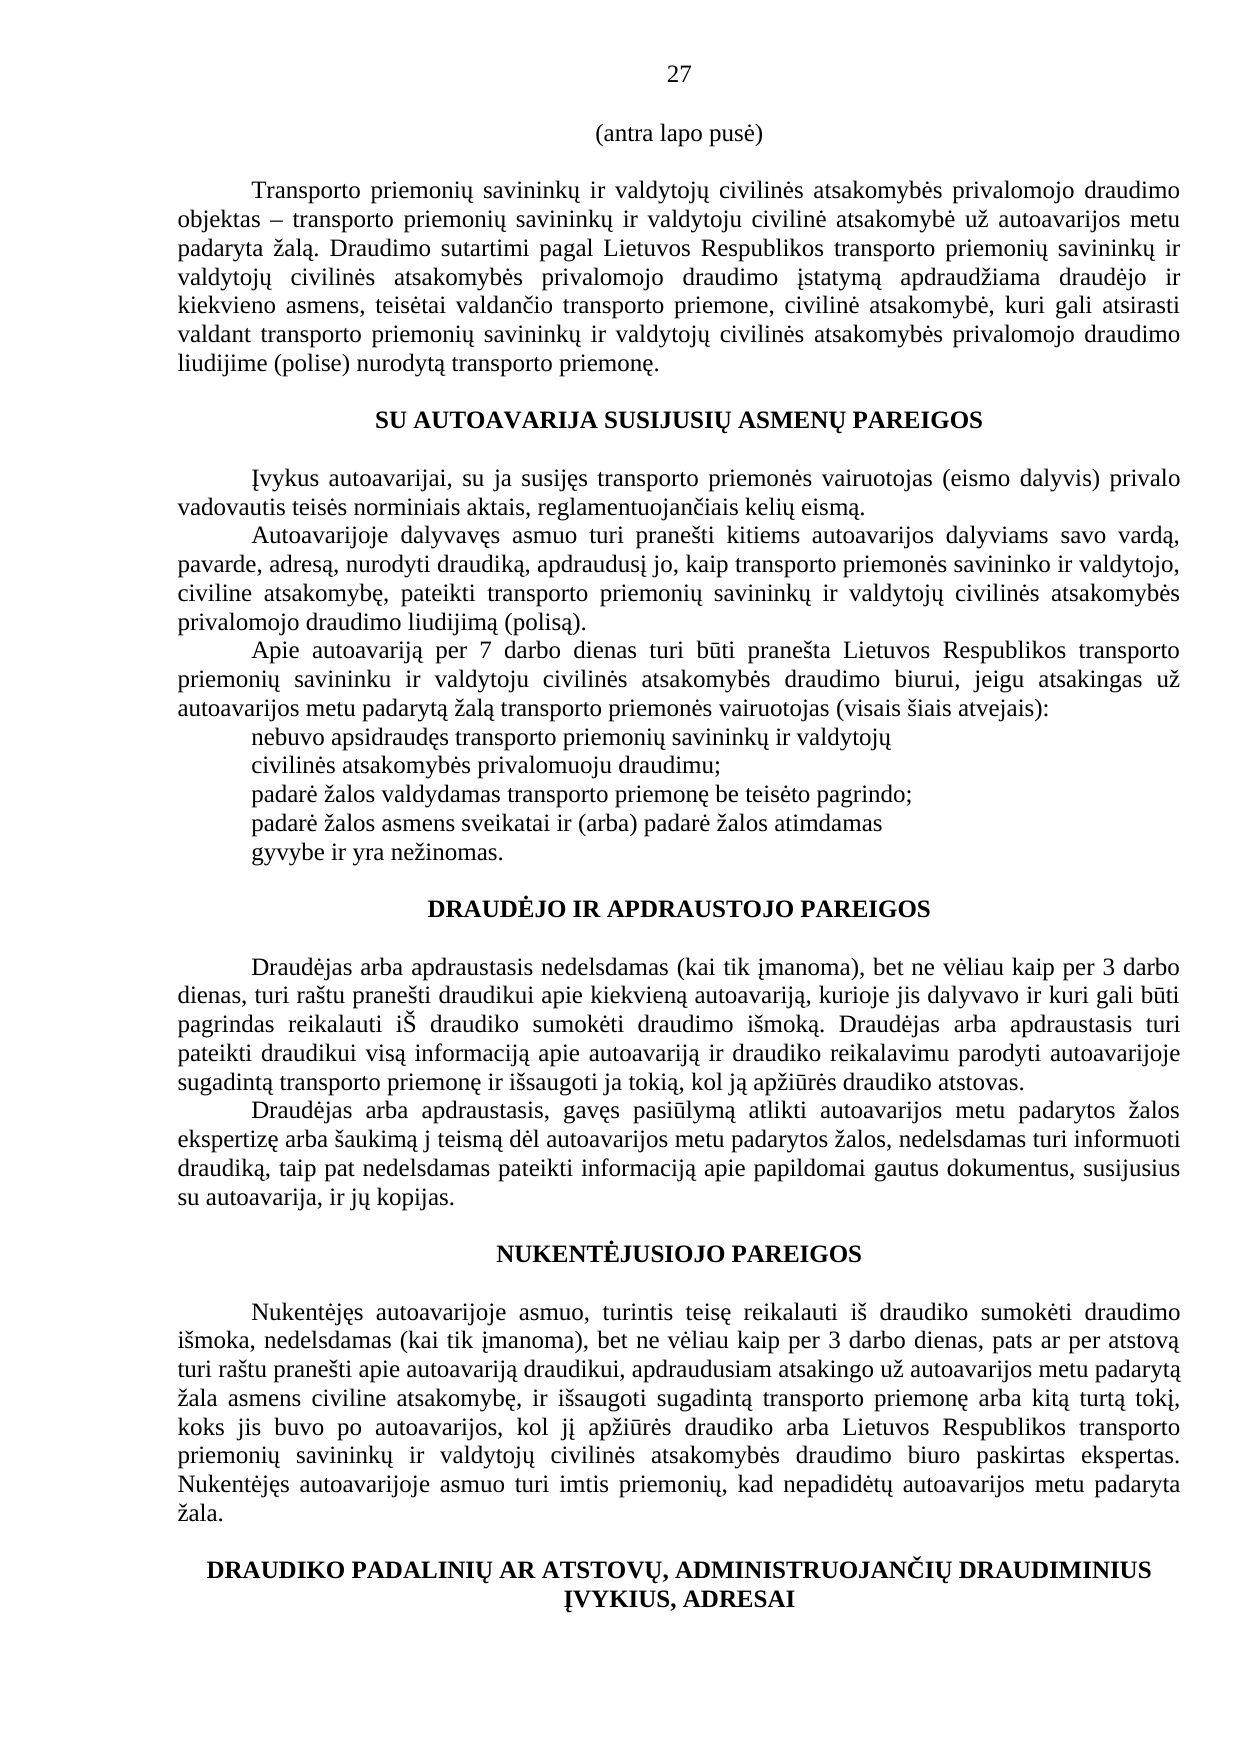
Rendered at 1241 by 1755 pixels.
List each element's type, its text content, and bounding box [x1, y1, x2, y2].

text SU AUTOAVARIJA SUSIJUSIŲ ASMENŲ PAREIGOS [177, 406, 1181, 434]
text (antra lapo pusė) [177, 118, 1181, 147]
text padarė žalos asmens sveikatai ir (arba) padarė žalos atimdamas [177, 808, 1181, 837]
text Įvykus autoavarijai, su ja susijęs transporto priemonės vairuotojas (eismo dalyvis) privalo vadovautis teisės norminiais aktais, reglamentuojančiais kelių eismą. [177, 463, 1181, 521]
text Apie autoavariją per 7 darbo dienas turi būti pranešta Lietuvos Respublikos transporto priemonių savininku ir valdytoju civilinės atsakomybės draudimo biurui, jeigu atsakingas už autoavarijos metu padarytą žalą transporto priemonės vairuotojas (visais šiais atvejais): [177, 636, 1181, 722]
text civilinės atsakomybės privalomuoju draudimu; [177, 751, 1181, 779]
text NUKENTĖJUSIOJO PAREIGOS [177, 1239, 1181, 1268]
text Transporto priemonių savininkų ir valdytojų civilinės atsakomybės privalomojo draudimo objektas – transporto priemonių savininkų ir valdytoju civilinė atsakomybė už autoavarijos metu padaryta žalą. Draudimo sutartimi pagal Lietuvos Respublikos transporto priemonių savininkų ir valdytojų civilinės atsakomybės privalomojo draudimo įstatymą apdraudžiama draudėjo ir kiekvieno asmens, teisėtai valdančio transporto priemone, civilinė atsakomybė, kuri gali atsirasti valdant transporto priemonių savininkų ir valdytojų civilinės atsakomybės privalomojo draudimo liudijime (polise) nurodytą transporto priemonę. [177, 176, 1181, 377]
text padarė žalos valdydamas transporto priemonę be teisėto pagrindo; [177, 779, 1181, 808]
text DRAUDĖJO IR APDRAUSTOJO PAREIGOS [177, 894, 1181, 923]
text Draudėjas arba apdraustasis nedelsdamas (kai tik įmanoma), bet ne vėliau kaip per 3 darbo dienas, turi raštu pranešti draudikui apie kiekvieną autoavariją, kurioje jis dalyvavo ir kuri gali būti pagrindas reikalauti iŠ draudiko sumokėti draudimo išmoką. Draudėjas arba apdraustasis turi pateikti draudikui visą informaciją apie autoavariją ir draudiko reikalavimu parodyti autoavarijoje sugadintą transporto priemonę ir išsaugoti ja tokią, kol ją apžiūrės draudiko atstovas. [177, 952, 1181, 1096]
text nebuvo apsidraudęs transporto priemonių savininkų ir valdytojų [177, 722, 1181, 751]
text gyvybe ir yra nežinomas. [177, 837, 1181, 866]
text Autoavarijoje dalyvavęs asmuo turi pranešti kitiems autoavarijos dalyviams savo vardą, pavarde, adresą, nurodyti draudiką, apdraudusį jo, kaip transporto priemonės savininko ir valdytojo, civiline atsakomybę, pateikti transporto priemonių savininkų ir valdytojų civilinės atsakomybės privalomojo draudimo liudijimą (polisą). [177, 521, 1181, 636]
text DRAUDIKO PADALINIŲ AR ATSTOVŲ, ADMINISTRUOJANČIŲ DRAUDIMINIUS ĮVYKIUS, ADRESAI [177, 1556, 1181, 1613]
text Draudėjas arba apdraustasis, gavęs pasiūlymą atlikti autoavarijos metu padarytos žalos ekspertizę arba šaukimą j teismą dėl autoavarijos metu padarytos žalos, nedelsdamas turi informuoti draudiką, taip pat nedelsdamas pateikti informaciją apie papildomai gautus dokumentus, susijusius su autoavarija, ir jų kopijas. [177, 1096, 1181, 1211]
text Nukentėjęs autoavarijoje asmuo, turintis teisę reikalauti iš draudiko sumokėti draudimo išmoka, nedelsdamas (kai tik įmanoma), bet ne vėliau kaip per 3 darbo dienas, pats ar per atstovą turi raštu pranešti apie autoavariją draudikui, apdraudusiam atsakingo už autoavarijos metu padarytą žala asmens civiline atsakomybę, ir išsaugoti sugadintą transporto priemonę arba kitą turtą tokį, koks jis buvo po autoavarijos, kol jį apžiūrės draudiko arba Lietuvos Respublikos transporto priemonių savininkų ir valdytojų civilinės atsakomybės draudimo biuro paskirtas ekspertas. Nukentėjęs autoavarijoje asmuo turi imtis priemonių, kad nepadidėtų autoavarijos metu padaryta žala. [177, 1297, 1181, 1527]
